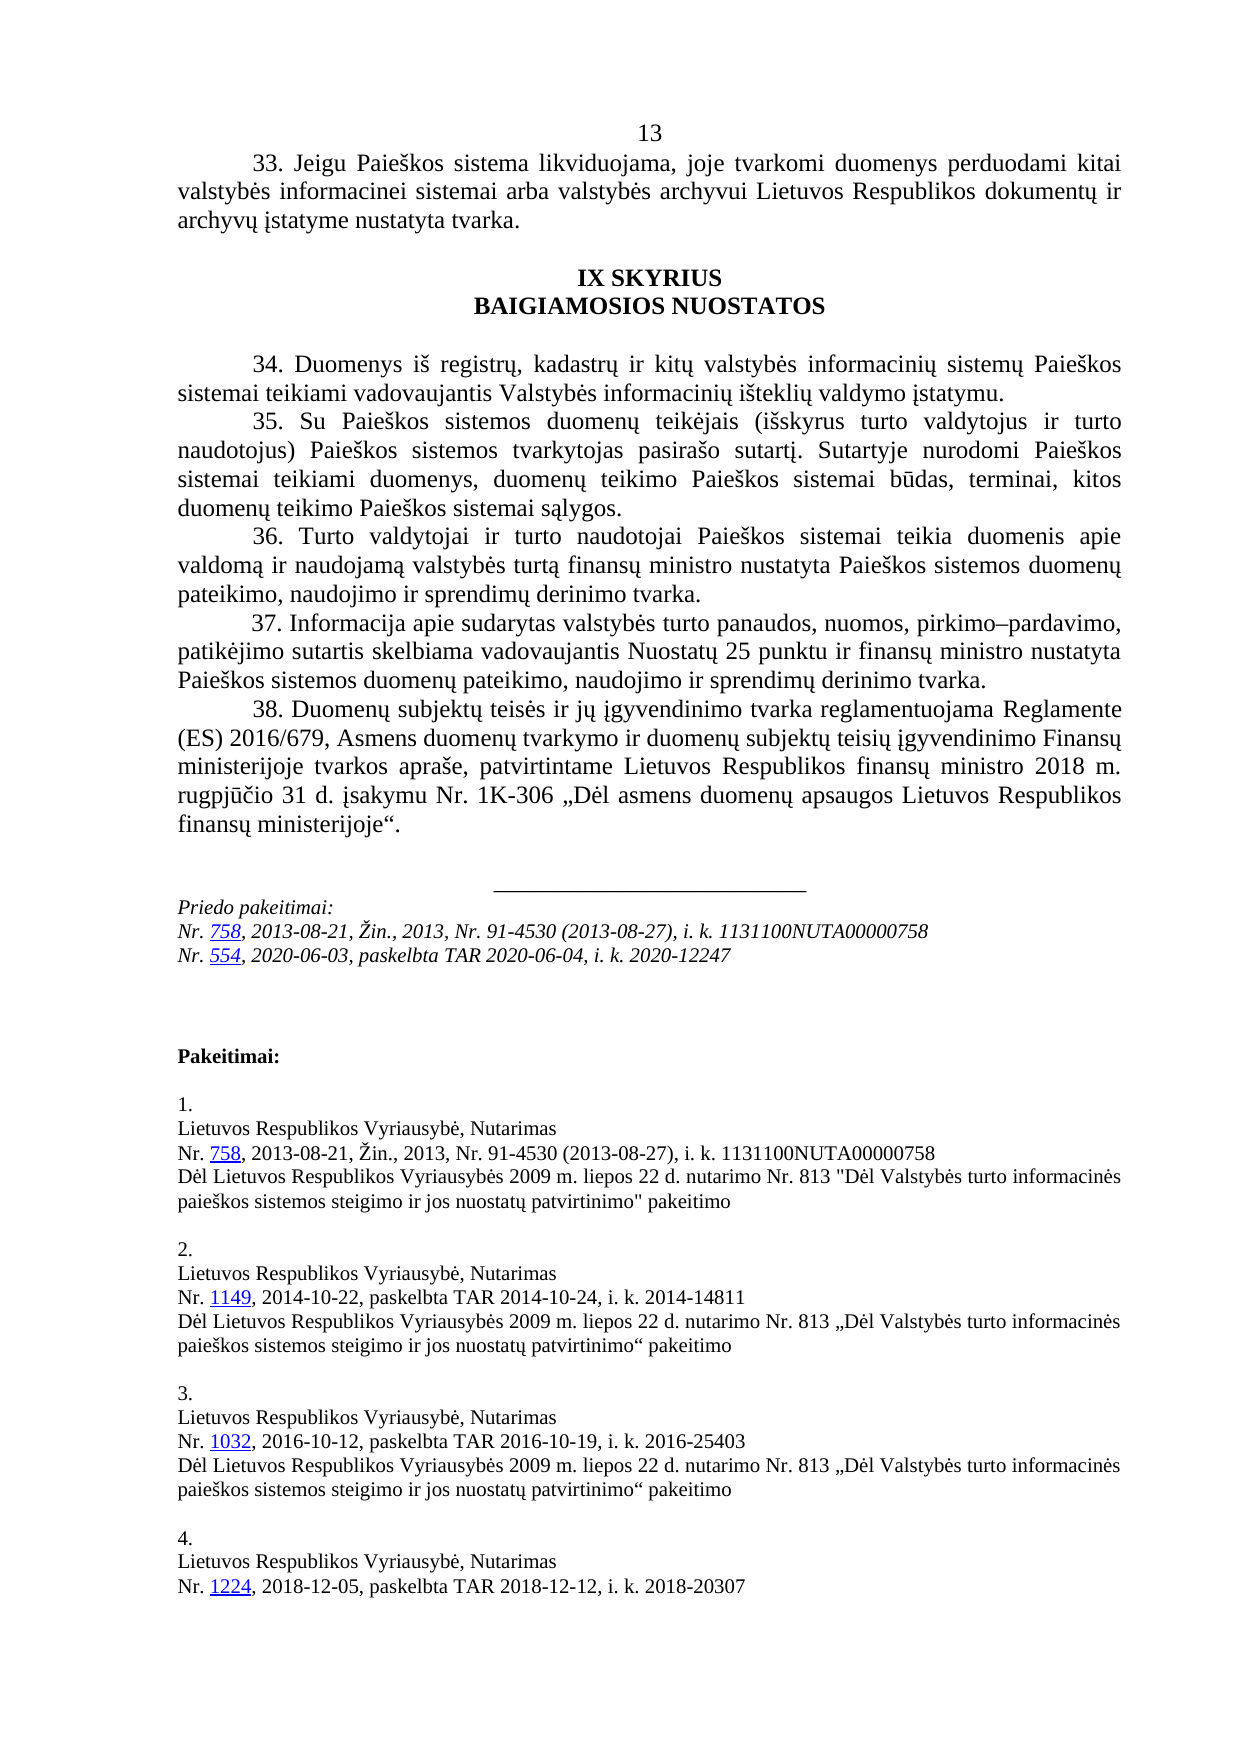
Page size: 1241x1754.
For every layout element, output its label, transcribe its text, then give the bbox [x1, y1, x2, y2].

text _________________________ [177, 866, 1122, 895]
text Nr. 1224, 2018-12-05, paskelbta TAR 2018-12-12, i. k. 2018-20307 [177, 1573, 1122, 1598]
text 38. Duomenų subjektų teisės ir jų įgyvendinimo tvarka reglamentuojama Reglamente (ES) 2016/679, Asmens duomenų tvarkymo ir duomenų subjektų teisių įgyvendinimo Finansų ministerijoje tvarkos apraše, patvirtintame Lietuvos Respublikos finansų ministro 2018 m. rugpjūčio 31 d. įsakymu Nr. 1K-306 „Dėl asmens duomenų apsaugos Lietuvos Respublikos finansų ministerijoje“. [177, 694, 1122, 838]
text Lietuvos Respublikos Vyriausybė, Nutarimas [177, 1261, 1122, 1285]
text Nr. 758, 2013-08-21, Žin., 2013, Nr. 91-4530 (2013-08-27), i. k. 1131100NUTA00000758 [177, 919, 1122, 943]
text Nr. 1149, 2014-10-22, paskelbta TAR 2014-10-24, i. k. 2014-14811 [177, 1285, 1122, 1309]
text Dėl Lietuvos Respublikos Vyriausybės 2009 m. liepos 22 d. nutarimo Nr. 813 "Dėl Valstybės turto informacinės paieškos sistemos steigimo ir jos nuostatų patvirtinimo" pakeitimo [177, 1164, 1122, 1213]
text 4. [177, 1525, 1122, 1549]
text Dėl Lietuvos Respublikos Vyriausybės 2009 m. liepos 22 d. nutarimo Nr. 813 „Dėl Valstybės turto informacinės paieškos sistemos steigimo ir jos nuostatų patvirtinimo“ pakeitimo [177, 1453, 1122, 1501]
text Nr. 758, 2013-08-21, Žin., 2013, Nr. 91-4530 (2013-08-27), i. k. 1131100NUTA00000758 [177, 1140, 1122, 1164]
text Pakeitimai: [177, 1044, 1122, 1068]
text BAIGIAMOSIOS NUOSTATOS [177, 291, 1122, 320]
text Nr. 554, 2020-06-03, paskelbta TAR 2020-06-04, i. k. 2020-12247 [177, 943, 1122, 967]
text Dėl Lietuvos Respublikos Vyriausybės 2009 m. liepos 22 d. nutarimo Nr. 813 „Dėl Valstybės turto informacinės paieškos sistemos steigimo ir jos nuostatų patvirtinimo“ pakeitimo [177, 1309, 1122, 1357]
text 1. [177, 1092, 1122, 1116]
text 3. [177, 1381, 1122, 1405]
text Lietuvos Respublikos Vyriausybė, Nutarimas [177, 1116, 1122, 1140]
text 2. [177, 1237, 1122, 1261]
text Priedo pakeitimai: [177, 895, 1122, 919]
text 37. Informacija apie sudarytas valstybės turto panaudos, nuomos, pirkimo–pardavimo, patikėjimo sutartis skelbiama vadovaujantis Nuostatų 25 punktu ir finansų ministro nustatyta Paieškos sistemos duomenų pateikimo, naudojimo ir sprendimų derinimo tvarka. [177, 608, 1122, 694]
text 35. Su Paieškos sistemos duomenų teikėjais (išskyrus turto valdytojus ir turto naudotojus) Paieškos sistemos tvarkytojas pasirašo sutartį. Sutartyje nurodomi Paieškos sistemai teikiami duomenys, duomenų teikimo Paieškos sistemai būdas, terminai, kitos duomenų teikimo Paieškos sistemai sąlygos. [177, 406, 1122, 521]
text 36. Turto valdytojai ir turto naudotojai Paieškos sistemai teikia duomenis apie valdomą ir naudojamą valstybės turtą finansų ministro nustatyta Paieškos sistemos duomenų pateikimo, naudojimo ir sprendimų derinimo tvarka. [177, 521, 1122, 608]
text 33. Jeigu Paieškos sistema likviduojama, joje tvarkomi duomenys perduodami kitai valstybės informacinei sistemai arba valstybės archyvui Lietuvos Respublikos dokumentų ir archyvų įstatyme nustatyta tvarka. [177, 148, 1122, 234]
text Lietuvos Respublikos Vyriausybė, Nutarimas [177, 1405, 1122, 1429]
text 34. Duomenys iš registrų, kadastrų ir kitų valstybės informacinių sistemų Paieškos sistemai teikiami vadovaujantis Valstybės informacinių išteklių valdymo įstatymu. [177, 349, 1122, 406]
text Nr. 1032, 2016-10-12, paskelbta TAR 2016-10-19, i. k. 2016-25403 [177, 1429, 1122, 1453]
text Lietuvos Respublikos Vyriausybė, Nutarimas [177, 1549, 1122, 1573]
text IX SKYRIUS [177, 263, 1122, 291]
